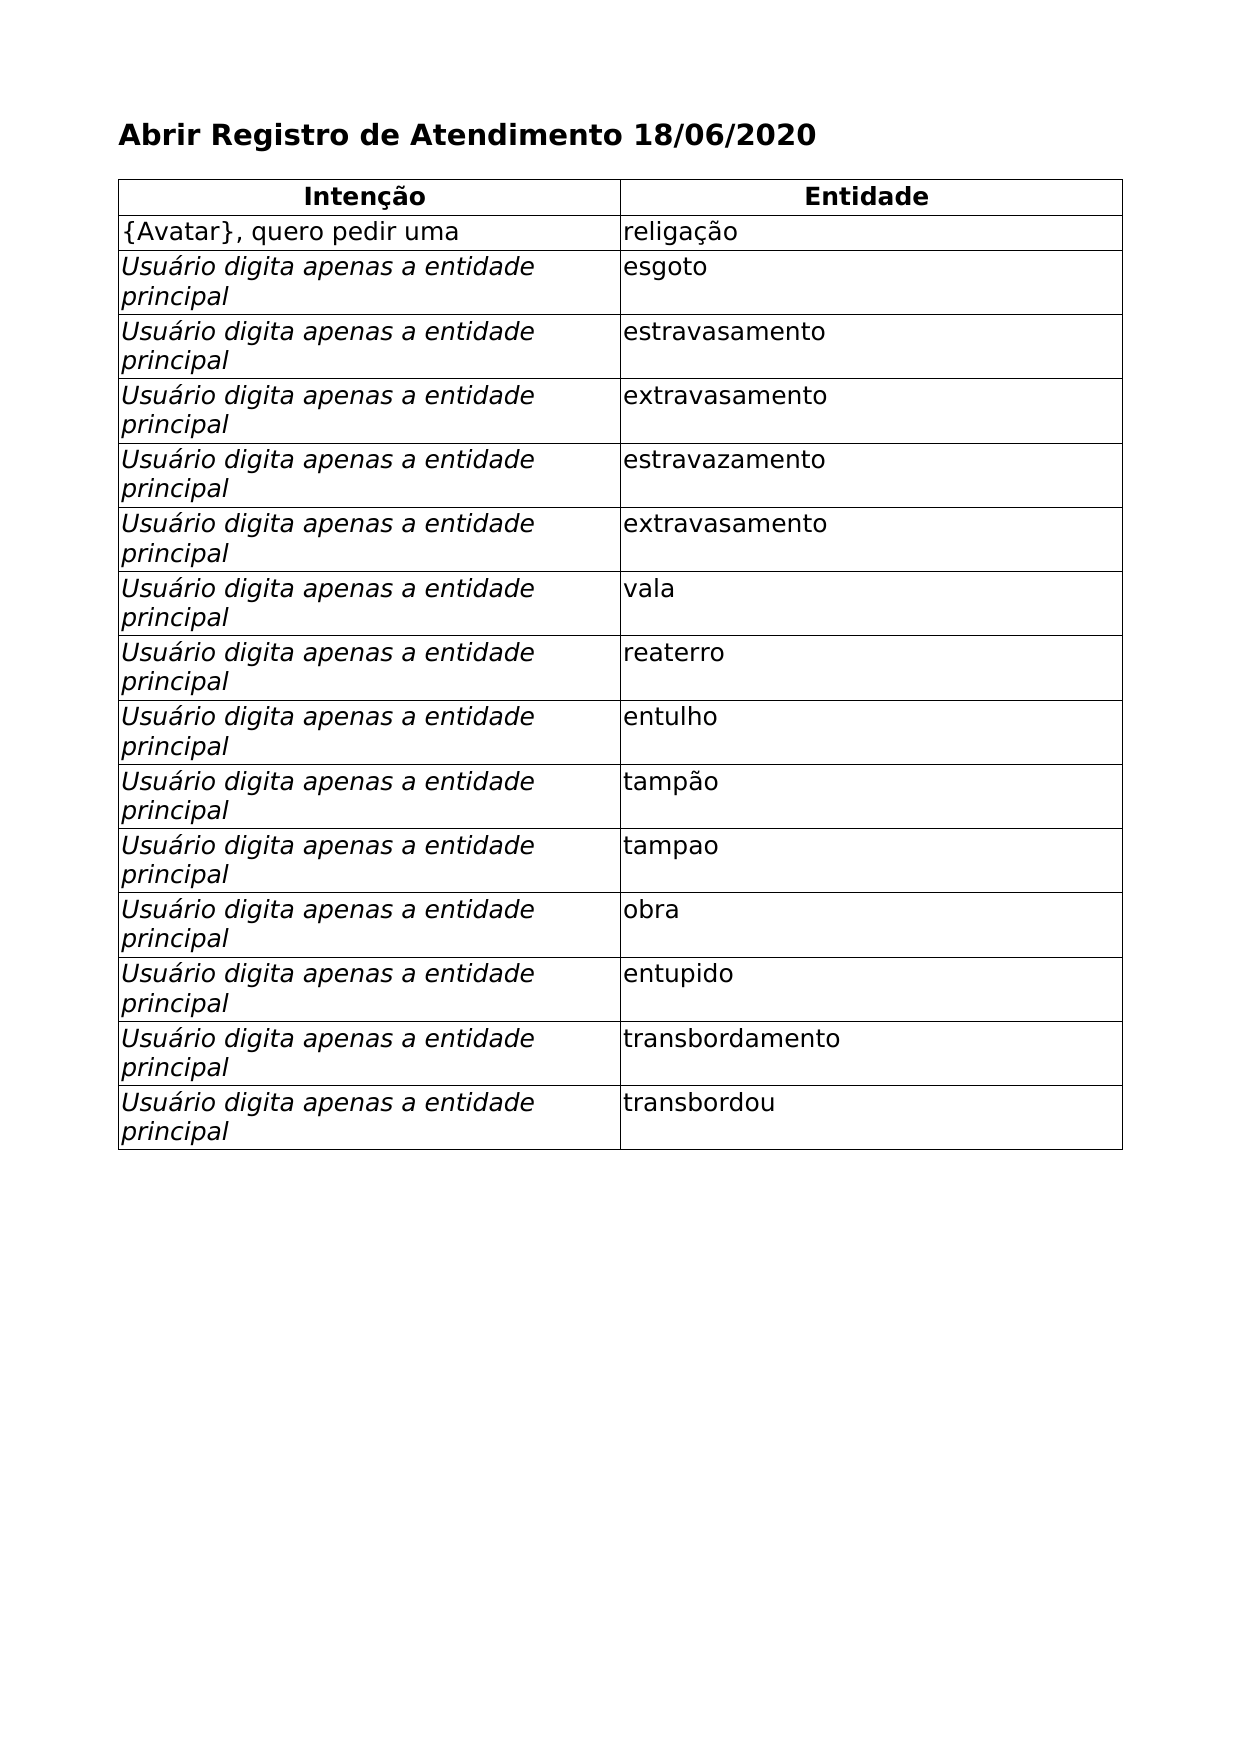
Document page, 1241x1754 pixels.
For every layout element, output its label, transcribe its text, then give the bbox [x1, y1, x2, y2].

table_cell Usuário digita apenas a entidade principal [119, 379, 620, 442]
table_cell estravazamento [621, 444, 1122, 507]
table_cell Usuário digita apenas a entidade principal [119, 1086, 620, 1149]
table_cell transbordou [621, 1086, 1122, 1149]
table_cell reaterro [621, 636, 1122, 699]
table_cell obra [621, 893, 1122, 957]
table_cell vala [621, 572, 1122, 635]
table_cell Usuário digita apenas a entidade principal [119, 1022, 620, 1085]
table_cell Usuário digita apenas a entidade principal [119, 444, 620, 507]
table_cell Usuário digita apenas a entidade principal [119, 572, 620, 635]
table_cell extravasamento [621, 508, 1122, 571]
table_cell religação [621, 216, 1122, 249]
table_cell Usuário digita apenas a entidade principal [119, 958, 620, 1021]
table_cell Usuário digita apenas a entidade principal [119, 315, 620, 378]
table_cell extravasamento [621, 379, 1122, 442]
table_cell Usuário digita apenas a entidade principal [119, 636, 620, 699]
table_cell Usuário digita apenas a entidade principal [119, 508, 620, 571]
table_cell Usuário digita apenas a entidade principal [119, 251, 620, 314]
table_cell esgoto [621, 251, 1122, 314]
table_cell Usuário digita apenas a entidade principal [119, 701, 620, 764]
table_cell {Avatar}, quero pedir uma [119, 216, 620, 249]
table_cell tampão [621, 765, 1122, 828]
table_cell Usuário digita apenas a entidade principal [119, 829, 620, 892]
table_cell Usuário digita apenas a entidade principal [119, 893, 620, 957]
table_header Entidade [621, 180, 1122, 214]
table_cell estravasamento [621, 315, 1122, 378]
table_header Intenção [119, 180, 620, 214]
table_cell tampao [621, 829, 1122, 892]
table_cell transbordamento [621, 1022, 1122, 1085]
subtitle Abrir Registro de Atendimento 18/06/2020 [118, 118, 1122, 152]
table_cell entulho [621, 701, 1122, 764]
table_cell Usuário digita apenas a entidade principal [119, 765, 620, 828]
table_cell entupido [621, 958, 1122, 1021]
